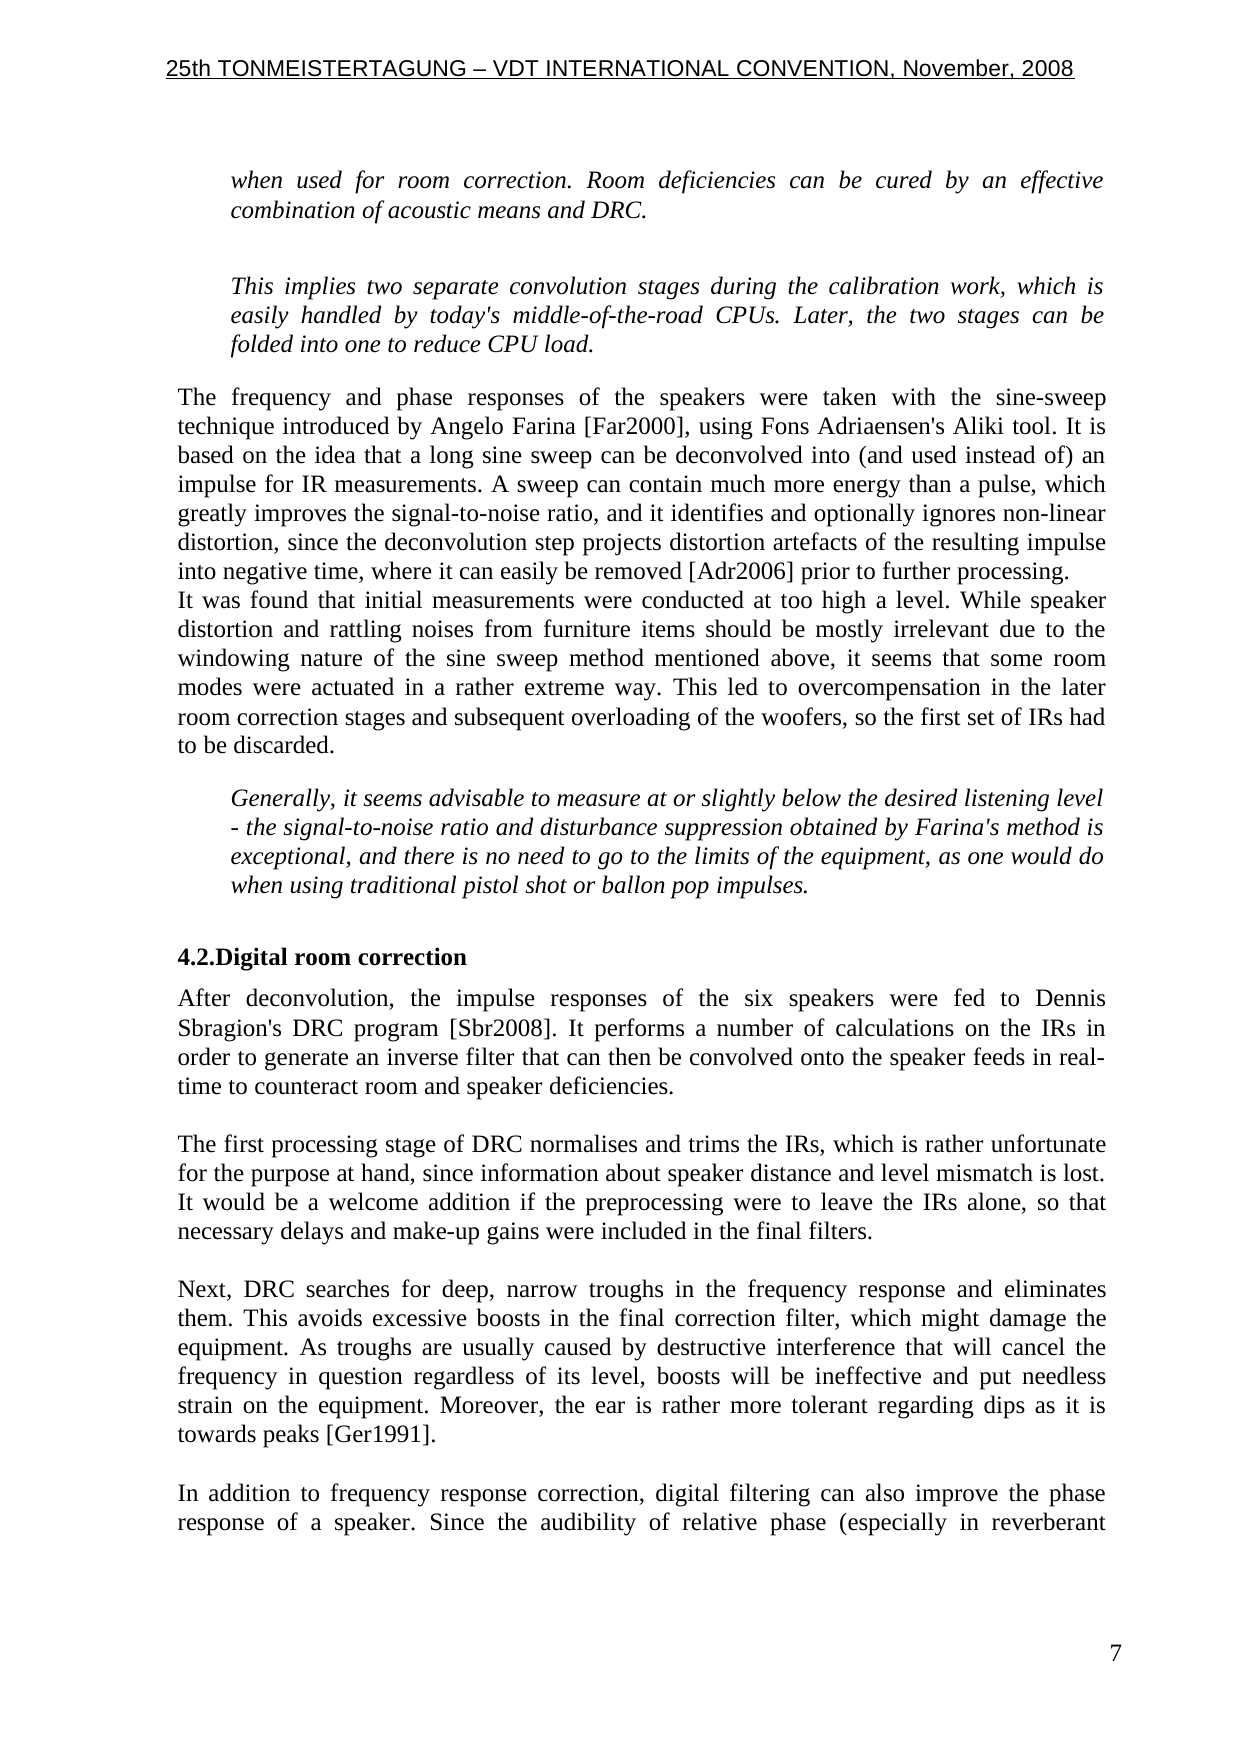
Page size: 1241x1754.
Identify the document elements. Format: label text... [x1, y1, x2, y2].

text The frequency and phase responses of the speakers were taken with the sine-sweep technique introduced by Angelo Farina [Far2000], using Fons Adriaensen's Aliki tool. It is based on the idea that a long sine sweep can be deconvolved into (and used instead of) an impulse for IR measurements. A sweep can contain much more energy than a pulse, which greatly improves the signal-to-noise ratio, and it identifies and optionally ignores non-linear distortion, since the deconvolution step projects distortion artefacts of the resulting impulse into negative time, where it can easily be removed [Adr2006] prior to further processing. [177, 382, 1107, 585]
subtitle Digital room correction [177, 942, 1107, 971]
text when used for room correction. Room deficiencies can be cured by an effective combination of acoustic means and DRC. [230, 165, 1107, 223]
text It was found that initial measurements were conducted at too high a level. While speaker distortion and rattling noises from furniture items should be mostly irrelevant due to the windowing nature of the sine sweep method mentioned above, it seems that some room modes were actuated in a rather extreme way. This led to overcompensation in the later room correction stages and subsequent overloading of the woofers, so the first set of IRs had to be discarded. [177, 585, 1107, 759]
text In addition to frequency response correction, digital filtering can also improve the phase response of a speaker. Since the audibility of relative phase (especially in reverberant [177, 1477, 1107, 1536]
text After deconvolution, the impulse responses of the six speakers were fed to Dennis Sbragion's DRC program [Sbr2008]. It performs a number of calculations on the IRs in order to generate an inverse filter that can then be convolved onto the speaker feeds in real-time to counteract room and speaker deficiencies. [177, 983, 1107, 1099]
text The first processing stage of DRC normalises and trims the IRs, which is rather unfortunate for the purpose at hand, since information about speaker distance and level mismatch is lost. It would be a welcome addition if the preprocessing were to leave the IRs alone, so that necessary delays and make-up gains were included in the final filters. [177, 1129, 1107, 1245]
text Generally, it seems advisable to measure at or slightly below the desired listening level - the signal-to-noise ratio and disturbance suppression obtained by Farina's method is exceptional, and there is no need to go to the limits of the equipment, as one would do when using traditional pistol shot or ballon pop impulses. [230, 783, 1107, 899]
text This implies two separate convolution stages during the calibration work, which is easily handled by today's middle-of-the-road CPUs. Later, the two stages can be folded into one to reduce CPU load. [230, 271, 1107, 358]
text Next, DRC searches for deep, narrow troughs in the frequency response and eliminates them. This avoids excessive boosts in the final correction filter, which might damage the equipment. As troughs are usually caused by destructive interference that will cancel the frequency in question regardless of its level, boosts will be ineffective and put needless strain on the equipment. Moreover, the ear is rather more tolerant regarding dips as it is towards peaks [Ger1991]. [177, 1274, 1107, 1448]
